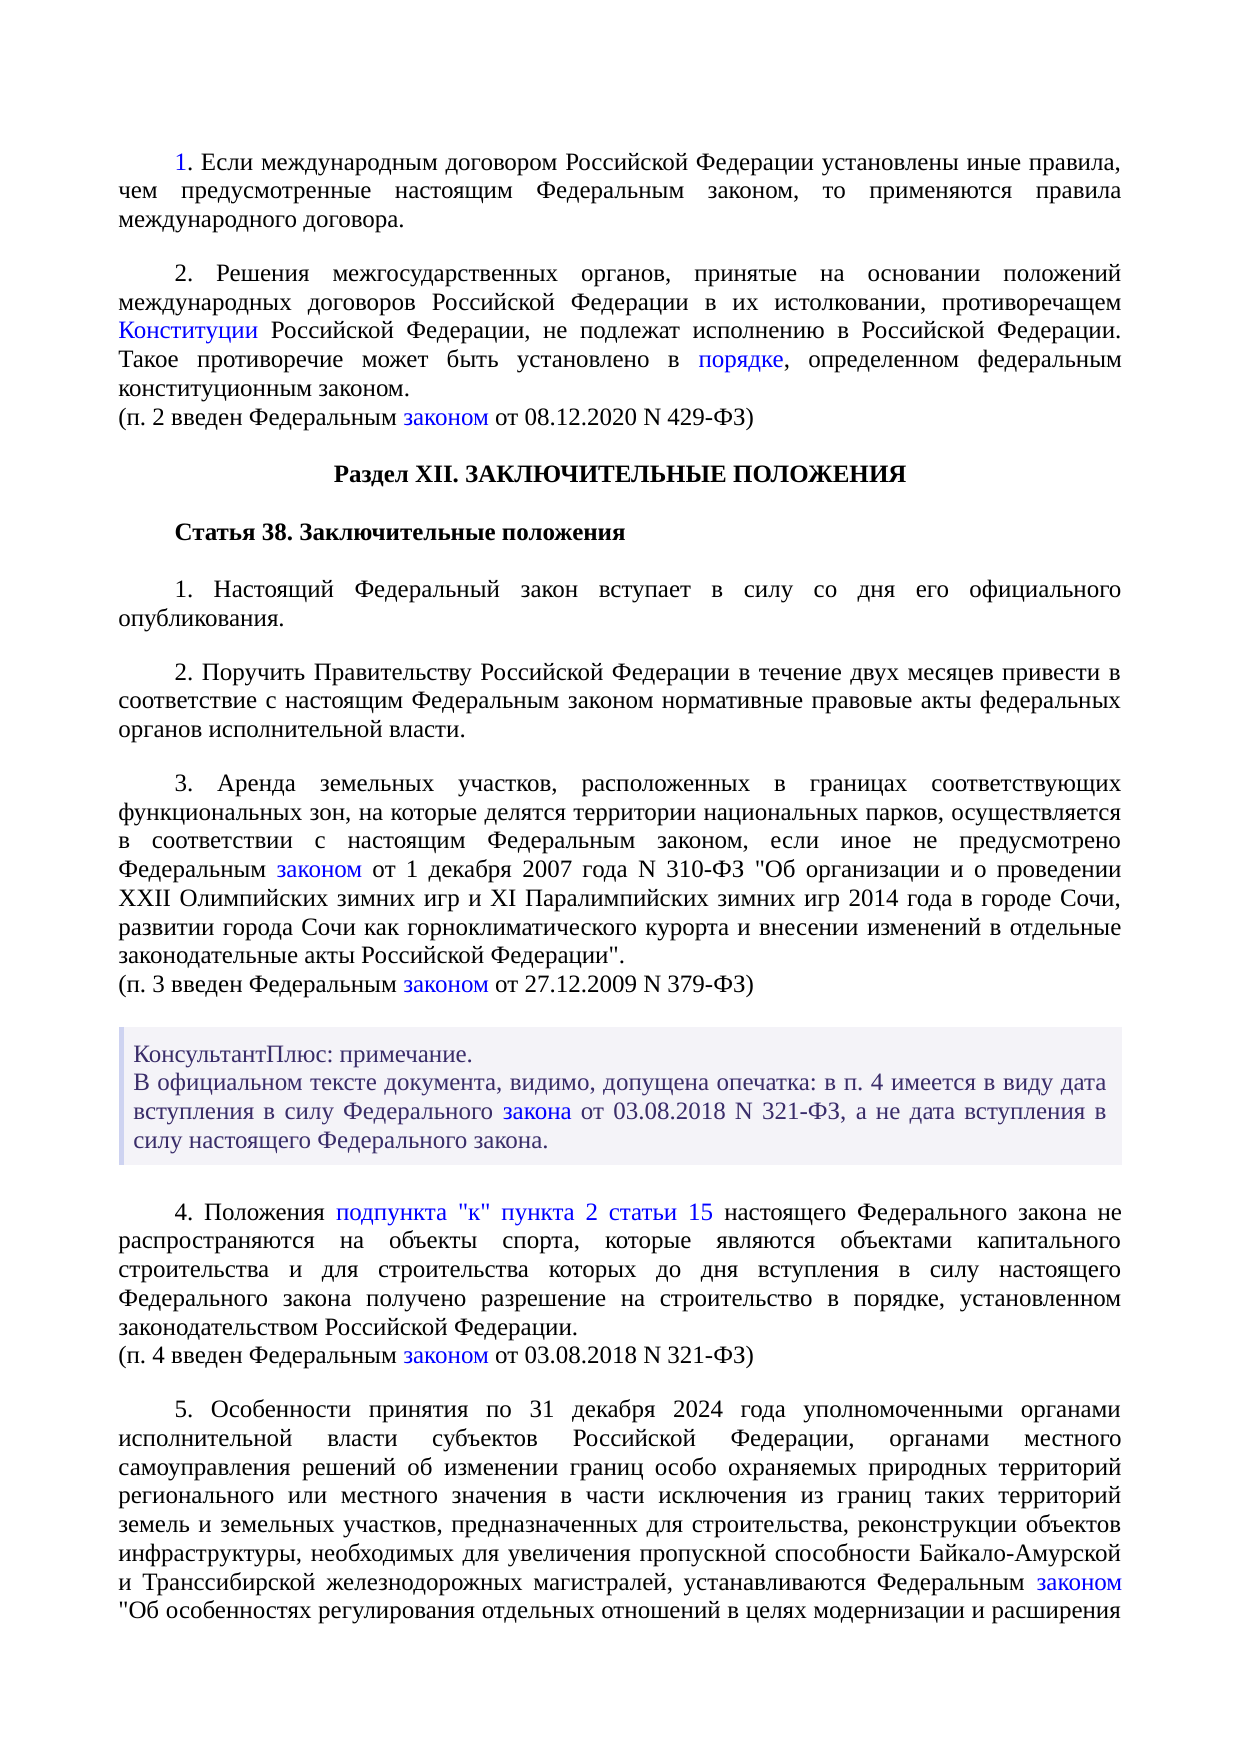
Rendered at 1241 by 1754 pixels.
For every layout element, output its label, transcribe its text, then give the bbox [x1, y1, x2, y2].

text Раздел XII. ЗАКЛЮЧИТЕЛЬНЫЕ ПОЛОЖЕНИЯ [118, 459, 1122, 488]
text 2. Поручить Правительству Российской Федерации в течение двух месяцев привести в соответствие с настоящим Федеральным законом нормативные правовые акты федеральных органов исполнительной власти. [118, 657, 1122, 743]
text 2. Решения межгосударственных органов, принятые на основании положений международных договоров Российской Федерации в их истолковании, противоречащем Конституции Российской Федерации, не подлежат исполнению в Российской Федерации. Такое противоречие может быть установлено в порядке, определенном федеральным конституционным законом. [118, 258, 1122, 402]
text 1. Если международным договором Российской Федерации установлены иные правила, чем предусмотренные настоящим Федеральным законом, то применяются правила международного договора. [118, 147, 1122, 233]
text 5. Особенности принятия по 31 декабря 2024 года уполномоченными органами исполнительной власти субъектов Российской Федерации, органами местного самоуправления решений об изменении границ особо охраняемых природных территорий регионального или местного значения в части исключения из границ таких территорий земель и земельных участков, предназначенных для строительства, реконструкции объектов инфраструктуры, необходимых для увеличения пропускной способности Байкало-Амурской и Транссибирской железнодорожных магистралей, устанавливаются Федеральным законом "Об особенностях регулирования отдельных отношений в целях модернизации и расширения [118, 1394, 1122, 1624]
text (п. 4 введен Федеральным законом от 03.08.2018 N 321-ФЗ) [118, 1340, 1122, 1369]
text 3. Аренда земельных участков, расположенных в границах соответствующих функциональных зон, на которые делятся территории национальных парков, осуществляется в соответствии с настоящим Федеральным законом, если иное не предусмотрено Федеральным законом от 1 декабря 2007 года N 310-ФЗ "Об организации и о проведении XXII Олимпийских зимних игр и XI Паралимпийских зимних игр 2014 года в городе Сочи, развитии города Сочи как горноклиматического курорта и внесении изменений в отдельные законодательные акты Российской Федерации". [118, 768, 1122, 969]
text 4. Положения подпункта "к" пункта 2 статьи 15 настоящего Федерального закона не распространяются на объекты спорта, которые являются объектами капитального строительства и для строительства которых до дня вступления в силу настоящего Федерального закона получено разрешение на строительство в порядке, установленном законодательством Российской Федерации. [118, 1197, 1122, 1340]
text (п. 2 введен Федеральным законом от 08.12.2020 N 429-ФЗ) [118, 402, 1122, 431]
text (п. 3 введен Федеральным законом от 27.12.2009 N 379-ФЗ) [118, 969, 1122, 998]
table_header КонсультантПлюс: примечание. В официальном тексте документа, видимо, допущена опечатка: в п. 4 имеется в виду дата вступления в силу Федерального закона от 03.08.2018 N 321-ФЗ, а не дата вступления в силу настоящего Федерального закона. [124, 1027, 1116, 1165]
text 1. Настоящий Федеральный закон вступает в силу со дня его официального опубликования. [118, 574, 1122, 632]
text Статья 38. Заключительные положения [118, 517, 1122, 546]
